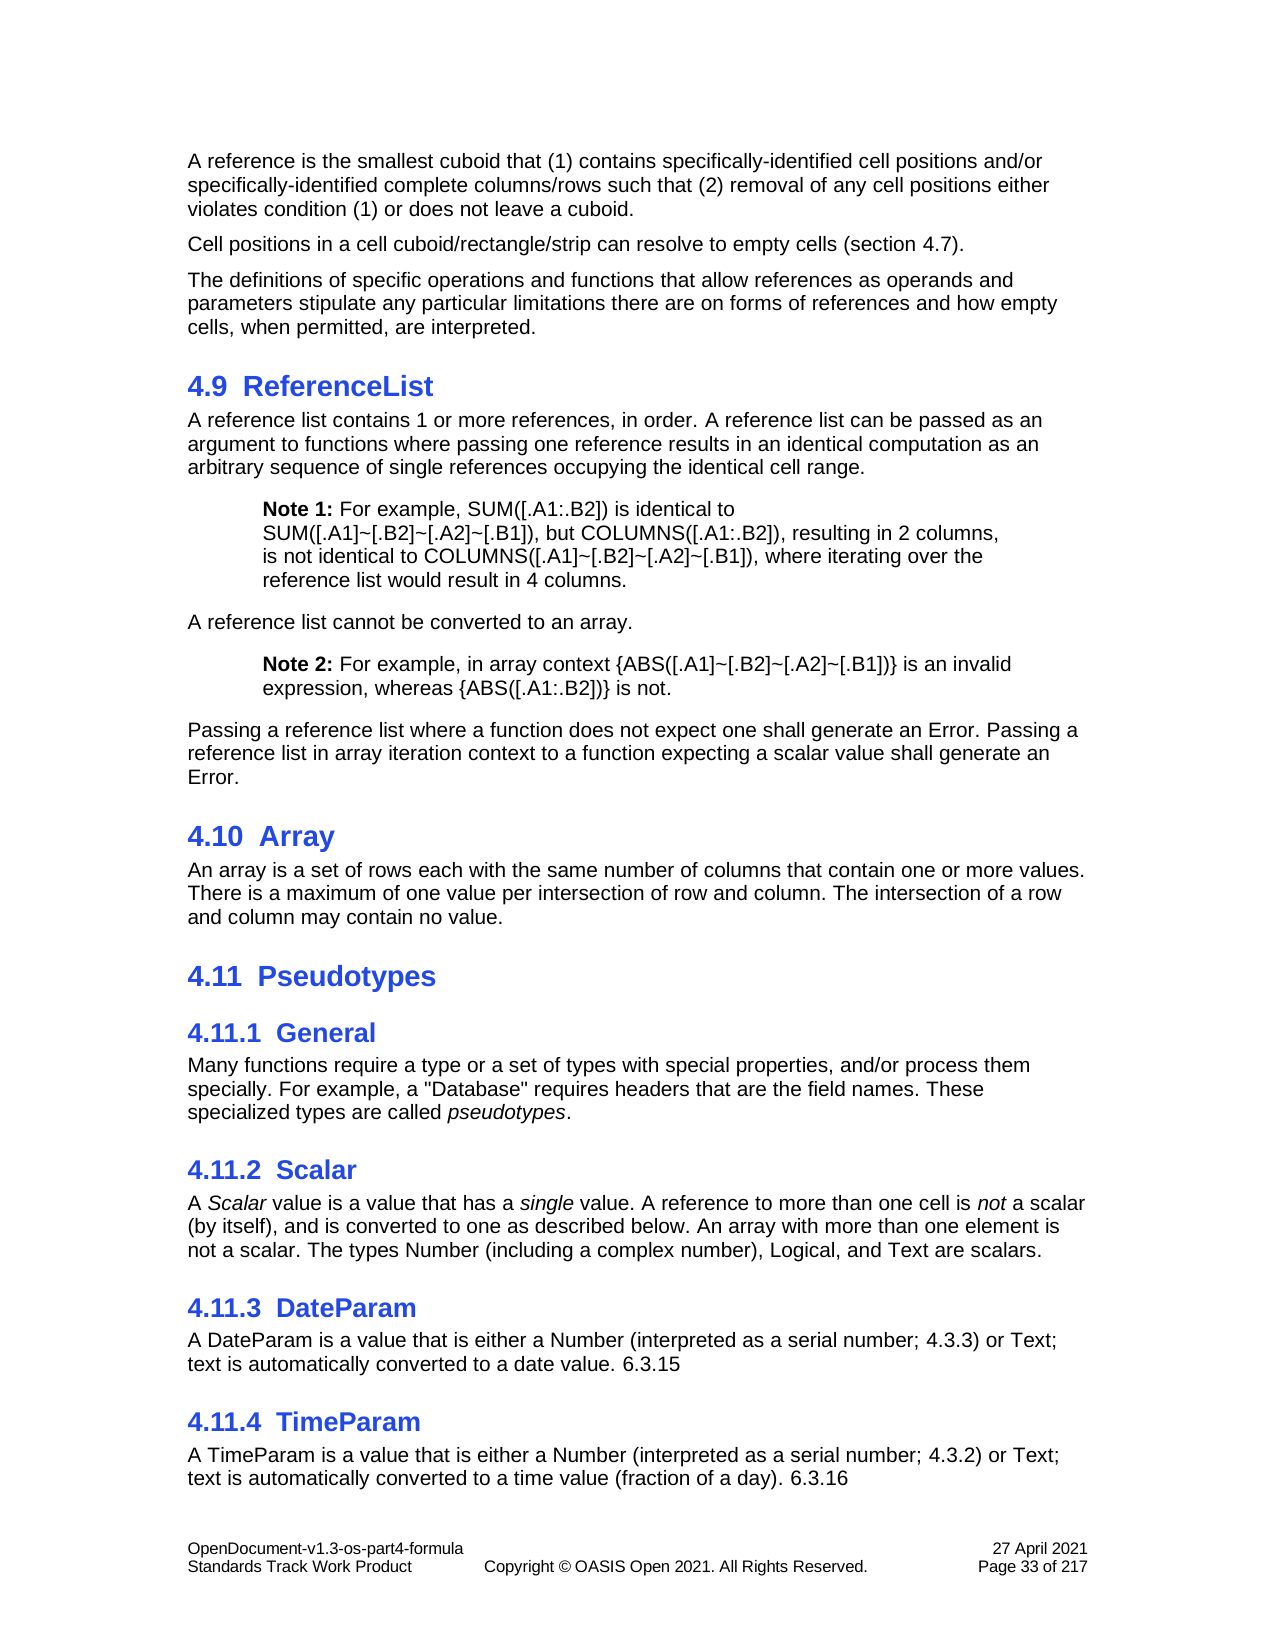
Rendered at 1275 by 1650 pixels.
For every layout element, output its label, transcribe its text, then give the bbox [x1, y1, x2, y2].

text The definitions of specific operations and functions that allow references as operands and parameters stipulate any particular limitations there are on forms of references and how empty cells, when permitted, are interpreted. [187, 268, 1088, 339]
text Passing a reference list where a function does not expect one shall generate an Error. Passing a reference list in array iteration context to a function expecting a scalar value shall generate an Error. [187, 718, 1088, 789]
text Note 2: For example, in array context {ABS([.A1]~[.B2]~[.A2]~[.B1])} is an invalid expression, whereas {ABS([.A1:.B2])} is not. [262, 652, 1013, 699]
subtitle ReferenceList [187, 370, 1088, 402]
subtitle Scalar [187, 1155, 1088, 1185]
text A DateParam is a value that is either a Number (interpreted as a serial number; 4.3.3) or Text; text is automatically converted to a date value. 6.3.15 [187, 1329, 1088, 1376]
text A reference list cannot be converted to an array. [187, 610, 1088, 634]
text Many functions require a type or a set of types with special properties, and/or process them specially. For example, a "Database" requires headers that are the field names. These specialized types are called pseudotypes. [187, 1053, 1088, 1124]
text A Scalar value is a value that has a single value. A reference to more than one cell is not a scalar (by itself), and is converted to one as described below. An array with more than one element is not a scalar. The types Number (including a complex number), Logical, and Text are scalars. [187, 1191, 1088, 1262]
subtitle General [187, 1017, 1088, 1047]
subtitle TimeParam [187, 1407, 1088, 1437]
text A TimeParam is a value that is either a Number (interpreted as a serial number; 4.3.2) or Text; text is automatically converted to a time value (fraction of a day). 6.3.16 [187, 1443, 1088, 1490]
text An array is a set of rows each with the same number of columns that contain one or more values. There is a maximum of one value per intersection of row and column. The intersection of a row and column may contain no value. [187, 858, 1088, 929]
text Cell positions in a cell cuboid/rectangle/strip can resolve to empty cells (section 4.7). [187, 233, 1088, 256]
text A reference is the smallest cuboid that (1) contains specifically-identified cell positions and/or specifically-identified complete columns/rows such that (2) removal of any cell positions either violates condition (1) or does not leave a cuboid. [187, 150, 1088, 221]
text A reference list contains 1 or more references, in order. A reference list can be passed as an argument to functions where passing one reference results in an identical computation as an arbitrary sequence of single references occupying the identical cell range. [187, 408, 1088, 479]
subtitle Array [187, 820, 1088, 852]
text Note 1: For example, SUM([.A1:.B2]) is identical to SUM([.A1]~[.B2]~[.A2]~[.B1]), but COLUMNS([.A1:.B2]), resulting in 2 columns, is not identical to COLUMNS([.A1]~[.B2]~[.A2]~[.B1]), where iterating over the reference list would result in 4 columns. [262, 498, 1013, 592]
subtitle Pseudotypes [187, 960, 1088, 992]
subtitle DateParam [187, 1293, 1088, 1323]
